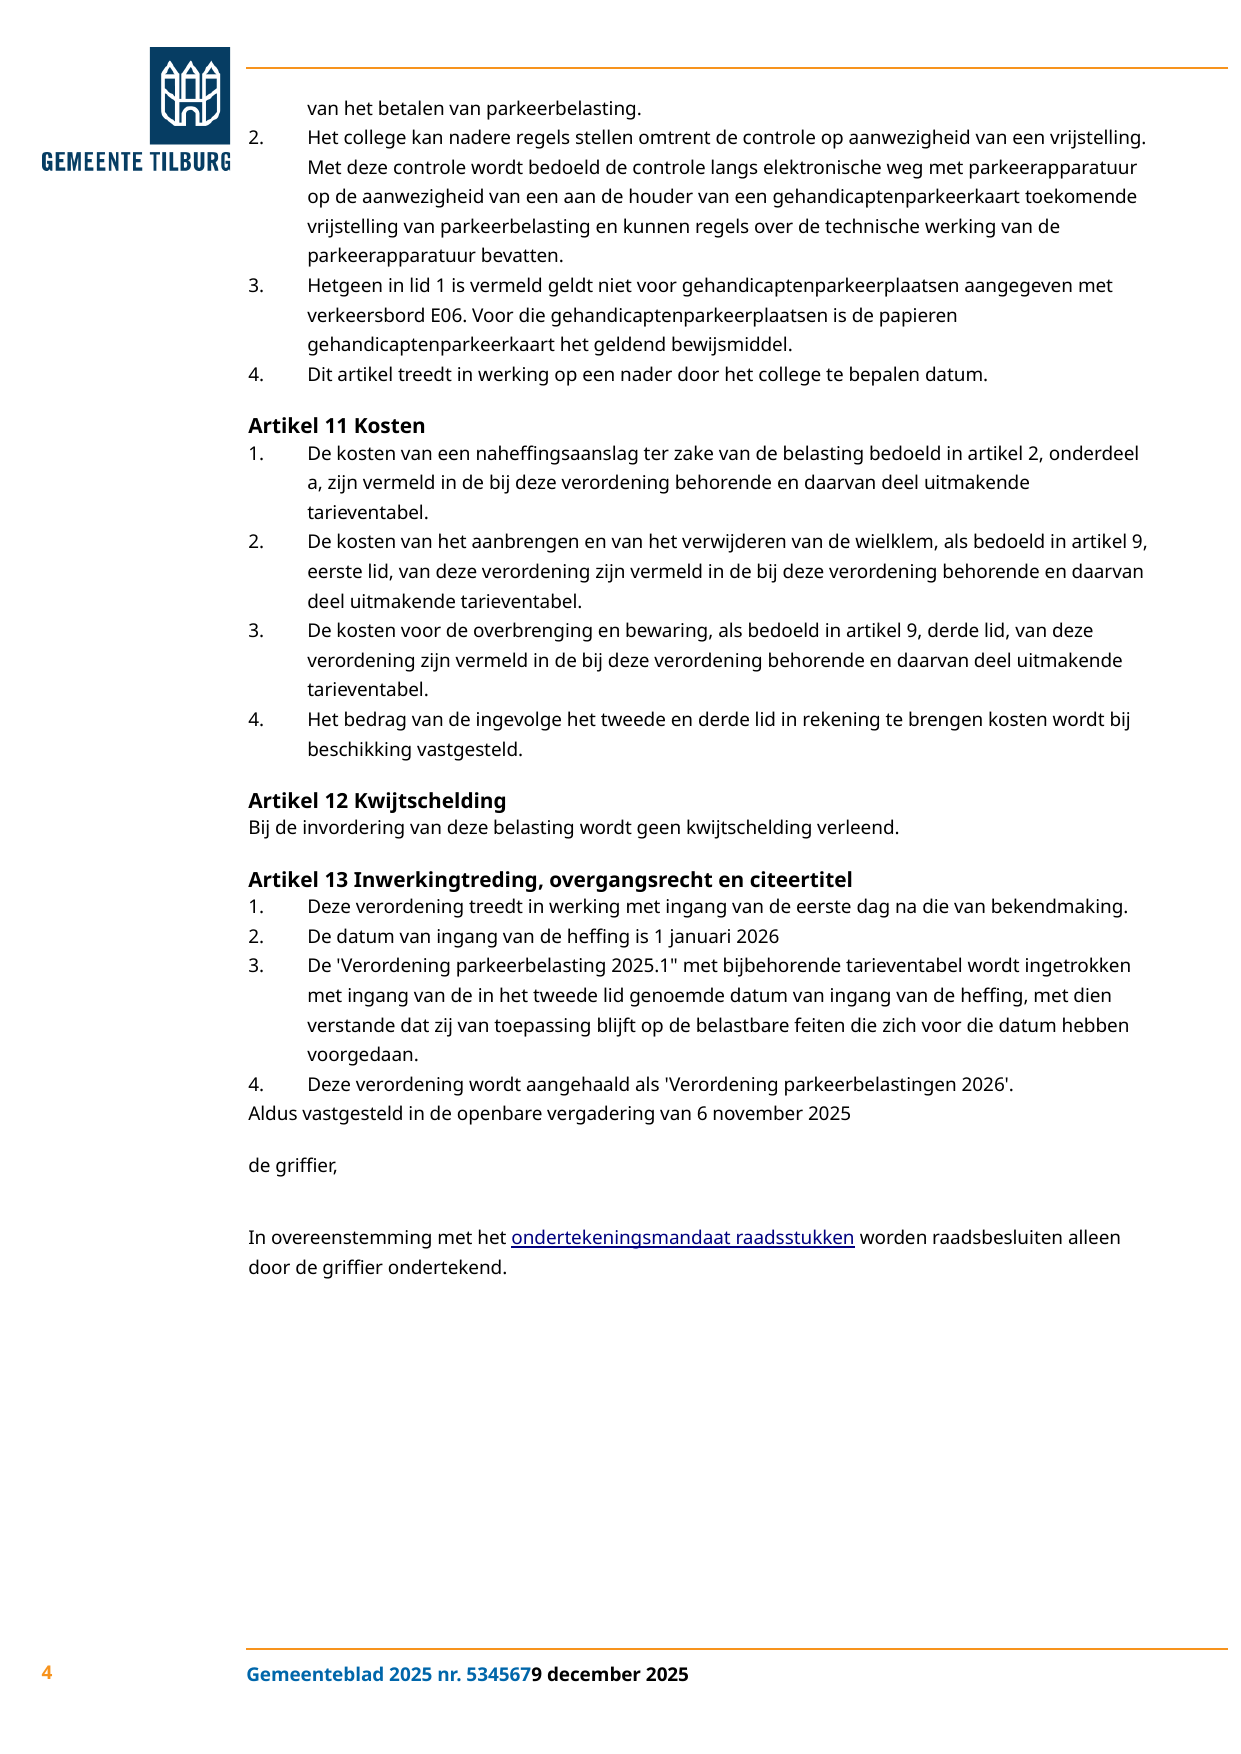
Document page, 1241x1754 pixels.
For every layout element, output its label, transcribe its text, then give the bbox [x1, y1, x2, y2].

list De 'Verordening parkeerbelasting 2025.1" met bijbehorende tarieventabel wordt ingetrokken met ingang van de in het tweede lid genoemde datum van ingang van de heffing, met dien verstande dat zij van toepassing blijft op de belastbare feiten die zich voor die datum hebben voorgedaan. [248, 953, 1152, 1067]
list De kosten van een naheffingsaanslag ter zake van de belasting bedoeld in artikel 2, onderdeel a, zijn vermeld in de bij deze verordening behorende en daarvan deel uitmakende tarieventabel. [248, 440, 1152, 525]
list De kosten voor de overbrenging en bewaring, als bedoeld in artikel 9, derde lid, van deze verordening zijn vermeld in de bij deze verordening behorende en daarvan deel uitmakende tarieventabel. [248, 617, 1152, 702]
list van het betalen van parkeerbelasting. [248, 95, 1152, 121]
text Artikel 12 Kwijtschelding [248, 786, 1152, 814]
list De datum van ingang van de heffing is 1 januari 2026 [248, 923, 1152, 949]
list Dit artikel treedt in werking op een nader door het college te bepalen datum. [248, 361, 1152, 387]
text Artikel 11 Kosten [248, 411, 1152, 440]
list Het college kan nadere regels stellen omtrent de controle op aanwezigheid van een vrijstelling. Met deze controle wordt bedoeld de controle langs elektronische weg met parkeerapparatuur op de aanwezigheid van een aan de houder van een gehandicaptenparkeerkaart toekomende vrijstelling van parkeerbelasting en kunnen regels over de technische werking van de parkeerapparatuur bevatten. [248, 124, 1152, 268]
list Deze verordening treedt in werking met ingang van de eerste dag na die van bekendmaking. [248, 893, 1152, 919]
text In overeenstemming met het ondertekeningsmandaat raadsstukken worden raadsbesluiten alleen door de griffier ondertekend. [248, 1224, 1152, 1279]
list De kosten van het aanbrengen en van het verwijderen van de wielklem, als bedoeld in artikel 9, eerste lid, van deze verordening zijn vermeld in de bij deze verordening behorende en daarvan deel uitmakende tarieventabel. [248, 529, 1152, 613]
text Artikel 13 Inwerkingtreding, overgangsrecht en citeertitel [248, 865, 1152, 893]
list Deze verordening wordt aangehaald als 'Verordening parkeerbelastingen 2026'. [248, 1071, 1152, 1097]
list Hetgeen in lid 1 is vermeld geldt niet voor gehandicaptenparkeerplaatsen aangegeven met verkeersbord E06. Voor die gehandicaptenparkeerplaatsen is de papieren gehandicaptenparkeerkaart het geldend bewijsmiddel. [248, 272, 1152, 357]
text Bij de invordering van deze belasting wordt geen kwijtschelding verleend. [248, 814, 1152, 840]
text de griffier, [248, 1152, 1152, 1178]
text Aldus vastgesteld in de openbare vergadering van 6 november 2025 [248, 1101, 1152, 1126]
list Het bedrag van de ingevolge het tweede en derde lid in rekening te brengen kosten wordt bij beschikking vastgesteld. [248, 706, 1152, 761]
picture [41, 47, 231, 172]
